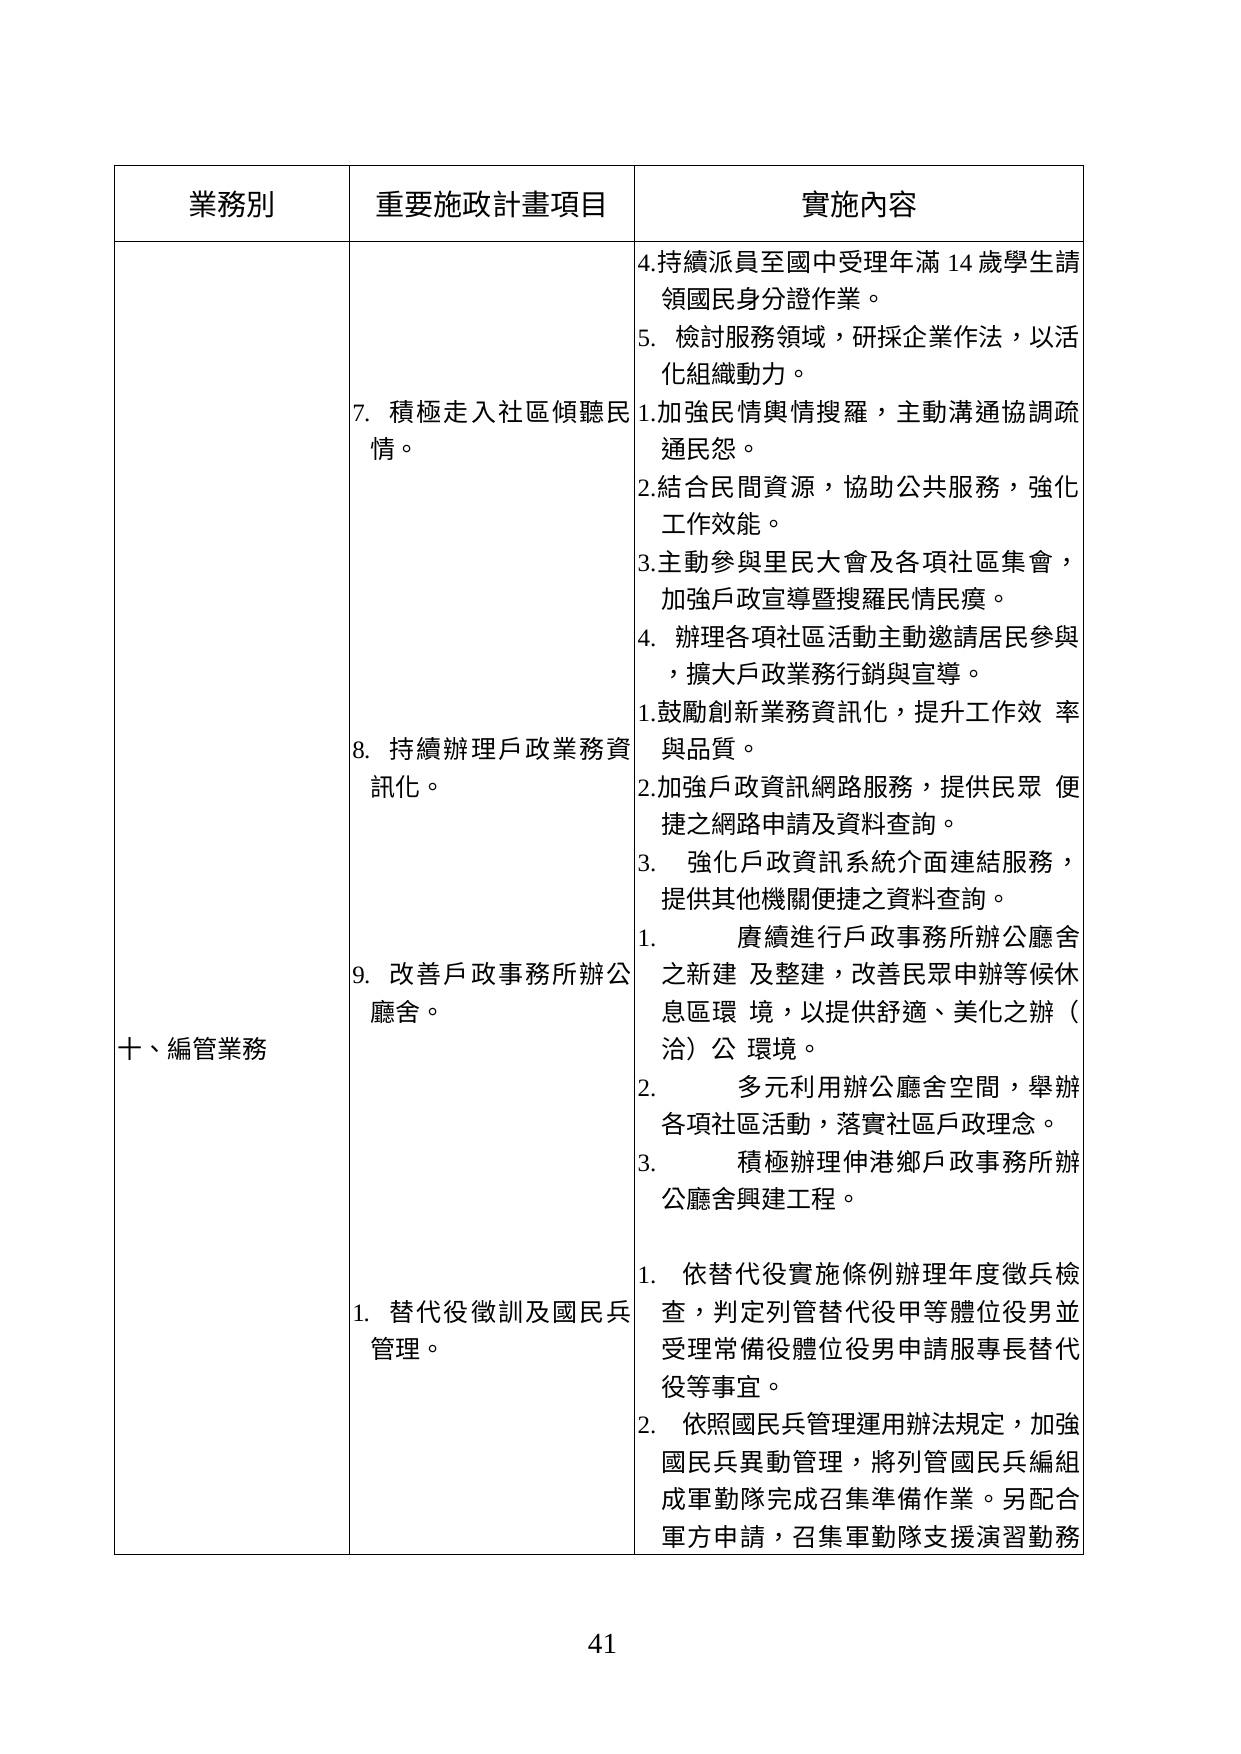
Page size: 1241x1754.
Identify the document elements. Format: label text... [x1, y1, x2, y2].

table_cell 輔導各鄉鎮市公所健全組織編制充實人員，落實為民服務。 力求行政革新，輔導召開鄉鎮市民政會報，使人與事配合，發揮行政效能。 訂定鄉鎮市公所年度工作計畫及本府各單位工作綱要項目，並輔導鄉鎮市公所編訂97年度工作計畫及提報95年度工作報告。 辦理村里幹事、民政人員及鄉鎮市民代表會議事人員研習、表揚特優村里長、績優村里幹事及績優民政人員。 依時辦理各項地方公職人員選舉。 輔導代表會開會，指導行使職權及運用議事規則。 輔導各鄉鎮市公所加強與代表會溝通聯繫，促進地方和諧發展。 彙集本府各單位工作報告、決議案執行報告提報定期大會。 定期大會或臨時會之聯繫業務及決議案之分類分辦、彙整業務。 尊重民意監督，加強府會關係協調、聯繫，共謀地方自治發展。 利用大眾傳播媒體廣為宣傳民主法治。 利用講習、研習機會，聘請專家作專題演講，宣導法制觀念，喚起全民知法、守法。 推行淨化選舉風氣方案。 輔導改善村里各項設施。 調查鄉鎮市造產資源，輔導公所創辦新興事業提高造產事業收益，充裕地方自治財源。 督導公所妥善利用造產事業收益，並評估考核其效益。 永興海埔地內社區及工廠用地之移轉及區內公共設施修護。 清查全縣公墓用地面積及使用情形，輔導公墓公園化，舊有公墓地重新規劃並公告限期遷葬，更新公墓辦理環境綠美化及加強維護設施工作。 輔導公所興建殯葬設施、骨灰（骸）存放設施，並宣導鼓勵火化及環保自然葬法，以節省土地資源。 勸導民眾利用清明節整理公墓環境衛生並督導公所繼續整理舊有公墓環境，取締違法濫葬。 督促公所於舉行村里民大會及各種集會時加強宣導純化禮俗實施要領並協調各廣播電台、報社及公益頻道、電腦看板廣告等傳播媒體配合宣導。 辦理純化禮俗輔導師相關講習會及聯誼會。 舉辦縣民集團結婚、成年禮活動。 辦理遙祭黃陵暨春祭國殤、八卦山抗日烈士公祭、秋祭國殤、孔子誕辰釋奠典禮、受理臨時性申請入祀忠烈祠案件之處理及安位典禮。 輔導寺廟確定信徒組織及章程管理運作等事宜。 輔導寺廟教堂宣揚教義及正信觀念，建立純淨之宗教信仰並鼓勵興辦公益慈善及社會教化事業。 辦理宗教財團法人之許可及神明會輔導。 召開宗教諮詢委員會，解決宗教問題。 輔導公所依照台灣省祭祀公業土地清理辦法及祭祀公業土地清理要點規定辦理。 輔導祭祀公業興辦公益慈善及社會教化事業。 督導公所配合禁煙節活動，加強宣導煙毒毒害，期有效防止煙毒蔓延。 配合警察局、衛生局加強查緝煙毒案件並按期調驗列管有案之煙毒人員。 加強調解委員會之宣導，俾使民眾充分利用調解委員會以化解糾紛。 督導鄉鎮市公所辦理調解業務，並於年度結束會同台灣彰化地方法院檢察署辦理調解行政績效考核。 召開調解業務講習會、研討會暨調解行政檢討會。 聘請律師定期免費為民眾解答法律問題並提供法律意見。 舉辦法律常識演講，提升學生及民眾法律知識。 為調解委員會解答法律問題並提供法律見解。 督導各鎮鄉市公所每年辦理原住民基本資料更新與訪視工作，以掌握原住民確實基本資料。 轉頒行政院原住民族委員會培育原住民專門人才獎勵要點及原住民參加技術士技能檢定申請獎勵金注意事項，輔導原住民踴躍參加職業訓練，以提升專業技術。 舉辦原住民社教活動，鼓勵原住民踴躍參加職業訓練，並洽就業服務站提供原住民就業服務機會。 依據行政院原住民族委員會訂頒「都市原住民生活輔導計畫」，輔導各鄉鎮市公所及原住民社團落實原住民輔導工作。 編製原住民權益服務手冊，分送都市原住民家戶。 辦理原住民急難救助及法律訴訟救助服務。 辦理原住民子女學前教育補助及原住民青少年課業輔導，充實原住民教育內涵，提升原住民子女教育水準。 依據行政院原住民族委員會訂頒「輔導原住民建購修建住宅處理要點」，受理原住民建購、修建住宅貸款申請。 受理原住民建購、修繕住宅補助申請、中低收入戶原住民家庭租屋補助申請，改善原住民之居住環境與生活品質。 辦理原住民行政人員講習會，講解原住民法令及受理原住民族綜合發展基金貸款等相關規定，以輔導原住民申請基金貸款，協助原住民創業。 輔導各鄉鎮市公所受理原住民族綜合發展基金貸款申請及追蹤貸款人事業計畫之執行。 推動原住民歲時祭儀民俗技藝活動，有效發揚原住民優良傳統技藝。 輔導原住民社團辦理原住民社教及改善心靈活動，以充實原住民生活及文化內涵。 結合本縣原住民教育資源中心，辦理原住民電腦及各項技藝研習。 1.配合中央執行各項客家行政計畫。 2.辦理客家語言研習及傳統文化薪傳活動。 3.輔導客家社團、活化客家庄產業。 檢討與貫徹分層負責制度，提升作業自主性與效率。 建立與落實案件審核及主管抽核制度，降低受理錯誤率。 持續檢討簡化戶籍登記作業流程，提升服務效率。 建立戶籍資料科學管理制度，提升管理與應用效能。 辦理戶政業務研討會與講習會，提升戶政專業智識與能力。 配合內政部規定，訂定戶口校正計畫 及進度，分區辦理講習，以配合警勤 區佐警實施戶口校正。 正確人口統計資料，提供政府施政重要參考。 全面派員勤查轄內門牌釘掛情形，策訂門牌編釘與整編計畫並辦理工作人員講習，提升門牌業務品質。 查核執行情形並實地訪視有無按規定 釘掛門牌，並依計畫管制限期完成。 持續更新辦理門牌編釘數位系統，正確門牌編釘作業。 持續辦理外籍配偶生活輔導，以提升在台生活適應能力為重點，施以語文訓練、居留與定居輔導、生活適應輔導、生育及優生保健輔導及地方風俗民情等課程。 辦理大陸配偶生活輔導研習會，以提升在台生活適應能力為重點，施以生活法律、社會福利與居留、定居輔導等課程。 辦理回收之舊式身分證、證明書及作廢之新式身分證銷毀之督導。 1.加強通信、電話及網路申請服務， 提供多元便利的申請方式。 2.檢討放寬委託申請限制，簡化民眾 申請流程。 3.落實開立一次告知單，降低受理紛爭。 4.持續派員至國中受理年滿14歲學生請領國民身分證作業。 檢討服務領域，研採企業作法，以活化組織動力。 1.加強民情輿情搜羅，主動溝通協調疏通民怨。 2.結合民間資源，協助公共服務，強化工作效能。 3.主動參與里民大會及各項社區集會， 加強戶政宣導暨搜羅民情民瘼。 辦理各項社區活動主動邀請居民參與，擴大戶政業務行銷與宣導。 1.鼓勵創新業務資訊化，提升工作效 率與品質。 2.加強戶政資訊網路服務，提供民眾 便捷之網路申請及資料查詢。 強化戶政資訊系統介面連結服務，提供其他機關便捷之資料查詢。 賡續進行戶政事務所辦公廳舍之新建 及整建，改善民眾申辦等候休息區環 境，以提供舒適、美化之辦（洽）公 環境。 多元利用辦公廳舍空間，舉辦各項社區活動，落實社區戶政理念。 積極辦理伸港鄉戶政事務所辦公廳舍興建工程。 依替代役實施條例辦理年度徵兵檢查，判定列管替代役甲等體位役男並受理常備役體位役男申請服專長替代役等事宜。 依照國民兵管理運用辦法規定，加強國民兵異動管理，將列管國民兵編組成軍勤隊完成召集準備作業。另配合軍方申請，召集軍勤隊支援演習勤務。 每年依需要辦理役政業務講習1至2次。 協助所屬作戰區國軍部隊辦理兵要地誌調查。 配合中央戶役政資訊系統加強各鄉鎮市及全國連線作業。 1.公共行政替代役男（家庭因素）服勤業務。 2.替代役役男服勤期間事故之處理。 3.常備兵因病停役改判替代役體位之處理。 1.辦理後備軍人列管人數資料清查。 2.配合彰化縣後備指揮部辦理後備軍人動員召集（演習）。 3.替代役役男在營事故及退役備役異動管理。 依照兵役法、徵兵規則督導各鄉鎮市公所執行77年次出生役男兵籍調查。 辦理76年次〈含〉以前緩徵原因消滅役男及77年次役男徵兵檢查與申請、驗退複檢、抽籤。 受理民國77年次及以前各年次役男符合「家庭因素及替代役體位服補充兵役辦法」者申請服補充兵役。 辦理在營常備兵提前退伍及常備兵補充兵徵集。 協助國防部辦理義務役預備軍、士官考選及入營事宜。 歸國僑民僑生及大陸、港、澳來臺役男列冊管理及役男出境處理。 在營軍人及替代役役男家屬生活扶助。 在營軍人及替代役役男貧困家屬健保醫療補助。 配合內政部加強照顧在營軍人及替代役役男家屬急難慰助處理，重點扶助。 致贈入營役男電話卡印製本府關懷專線，便利役男親友聯繫及請求協助。 宣導役男服役權益及申訴管道。 [635, 242, 1083, 1554]
table_header 重要施政計畫項目 [350, 166, 634, 241]
table_cell 自治行政 改善村里設施計畫 自治事業 殯葬業務管理及改善 宗教禮俗 民政服務 原住民行政 八、客家行政 九、戶政管理 十、編管業務 十一、徵集勤務業務 [115, 242, 349, 1554]
table_cell 強化自治監督功能，健全各鄉鎮市公所及各村里組織。 輔導鄉鎮市公所訂定年度工作計畫及提報工作報告。 辦理基層幹部講習及表揚。 辦理地方公職人員選舉。 貫徹地方自治法制化輔導鄉鎮縣轄市民代會議事運作，強化議事功能。 縣議會聯繫會務。 加強推行公民民主生活教育。 健全村里民大會基層組織及村里軟硬體設施。 輔導各鄉鎮市公所拓展公共造產事業。 辦理永興海埔地善後工作。 現有墓地土地清查及管理。 改善殯葬業務及設施。 推行純化禮俗及國民禮儀範例，落實改善婚喪禮儀。 辦理各項祭典。 加強宗教輔導。 祭祀公業土地清理。 推行肅清煙毒宣導工作。 督導鄉鎮市調解委員會辦理調解業務及調解行政績效考核。 推展民眾法律扶助並為調解委員會提供法律意見。 辦理原住民基本資料更新與訪視。 輔導原住民參加職業訓練與就業。 推動原住民生活輔導計畫，維護原住民權益。 協助原住民辦理建購、修繕住宅貸款及解決原住民住宅問題。 輔導都市原住民申請原住民族綜合發展基金貸款，協助原住民創業及發展經濟事業。 推動原住民民俗文化活動，豐富原住民文化內涵。 客家文化保存與傳承，促進族群融合。 嚴密戶籍登記與管理。 辦理戶口校正及年終人口統計。 策辦門牌編釘及整編工作。 辦理外籍暨大陸配偶生活適應輔導班。 辦理全面換發國民身分證作業。 創新簡政便民措施全面提升服務品質。 積極走入社區傾聽民情。 持續辦理戶政業務資訊化。 改善戶政事務所辦公廳舍。 替代役徵訓及國民兵管理。 役政業務資訊化。 3.替代役役男服勤管理。 4.後備軍人管理及替代役備役管理。 1.辦理徵兵處理工作。 2.維護在營軍人及徵屬權益。 [350, 242, 634, 1554]
table_header 業務別 [115, 166, 349, 241]
table_header 實施內容 [635, 166, 1083, 241]
